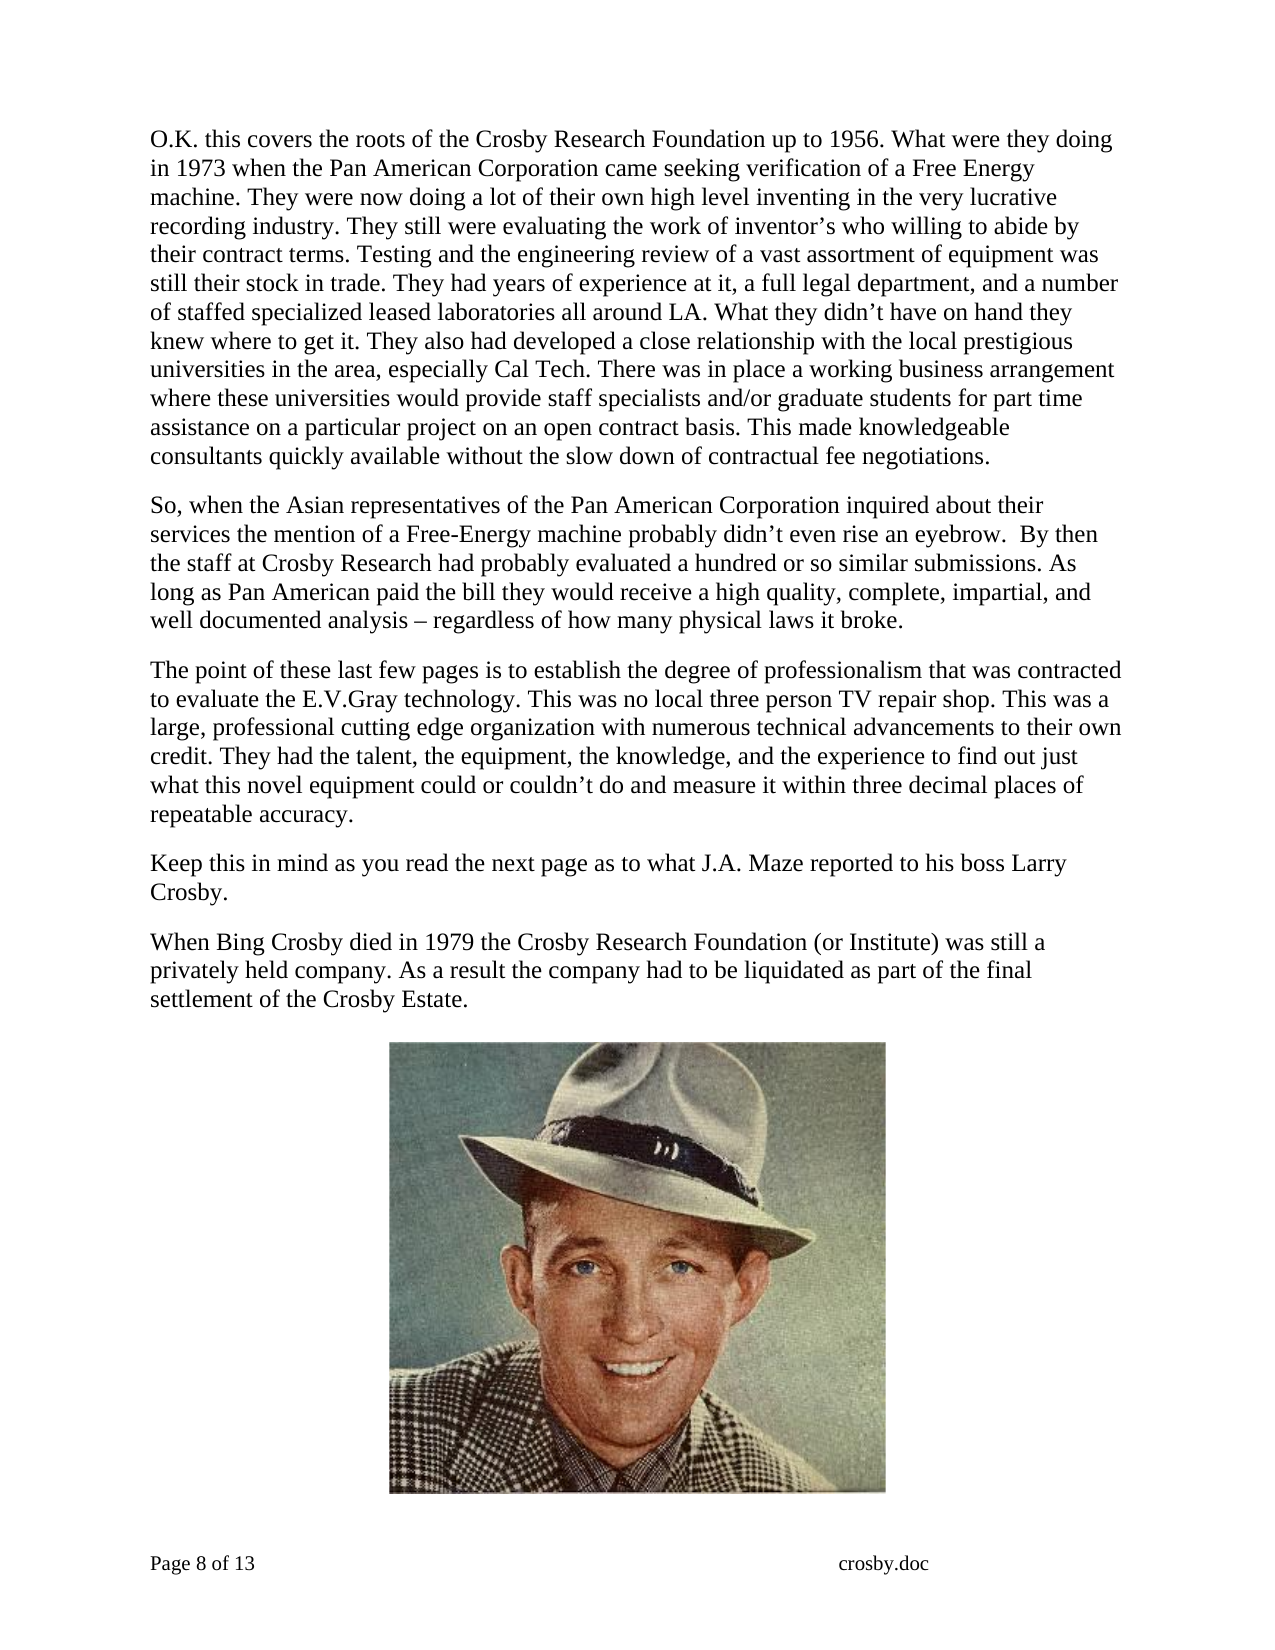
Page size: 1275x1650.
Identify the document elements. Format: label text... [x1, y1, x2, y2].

text So, when the Asian representatives of the Pan American Corporation inquired about their services the mention of a Free-Energy machine probably didn’t even rise an eyebrow. By then the staff at Crosby Research had probably evaluated a hundred or so similar submissions. As long as Pan American paid the bill they would receive a high quality, complete, impartial, and well documented analysis – regardless of how many physical laws it broke. [150, 490, 1125, 634]
text When Bing Crosby died in 1979 the Crosby Research Foundation (or Institute) was still a privately held company. As a result the company had to be liquidated as part of the final settlement of the Crosby Estate. [150, 927, 1125, 1013]
text The point of these last few pages is to establish the degree of professionalism that was contracted to evaluate the E.V.Gray technology. This was no local three person TV repair shop. This was a large, professional cutting edge organization with numerous technical advancements to their own credit. They had the talent, the equipment, the knowledge, and the experience to find out just what this novel equipment could or couldn’t do and measure it within three decimal places of repeatable accuracy. [150, 655, 1125, 827]
text Keep this in mind as you read the next page as to what J.A. Maze reported to his boss Larry Crosby. [150, 848, 1125, 906]
text O.K. this covers the roots of the Crosby Research Foundation up to 1956. What were they doing in 1973 when the Pan American Corporation came seeking verification of a Free Energy machine. They were now doing a lot of their own high level inventing in the very lucrative recording industry. They still were evaluating the work of inventor’s who willing to abide by their contract terms. Testing and the engineering review of a vast assortment of equipment was still their stock in trade. They had years of experience at it, a full legal department, and a number of staffed specialized leased laboratories all around LA. What they didn’t have on hand they knew where to get it. They also had developed a close relationship with the local prestigious universities in the area, especially Cal Tech. There was in place a working business arrangement where these universities would provide staff specialists and/or graduate students for part time assistance on a particular project on an open contract basis. This made knowledgeable consultants quickly available without the slow down of contractual fee negotiations. [150, 124, 1125, 469]
picture [389, 1042, 886, 1494]
